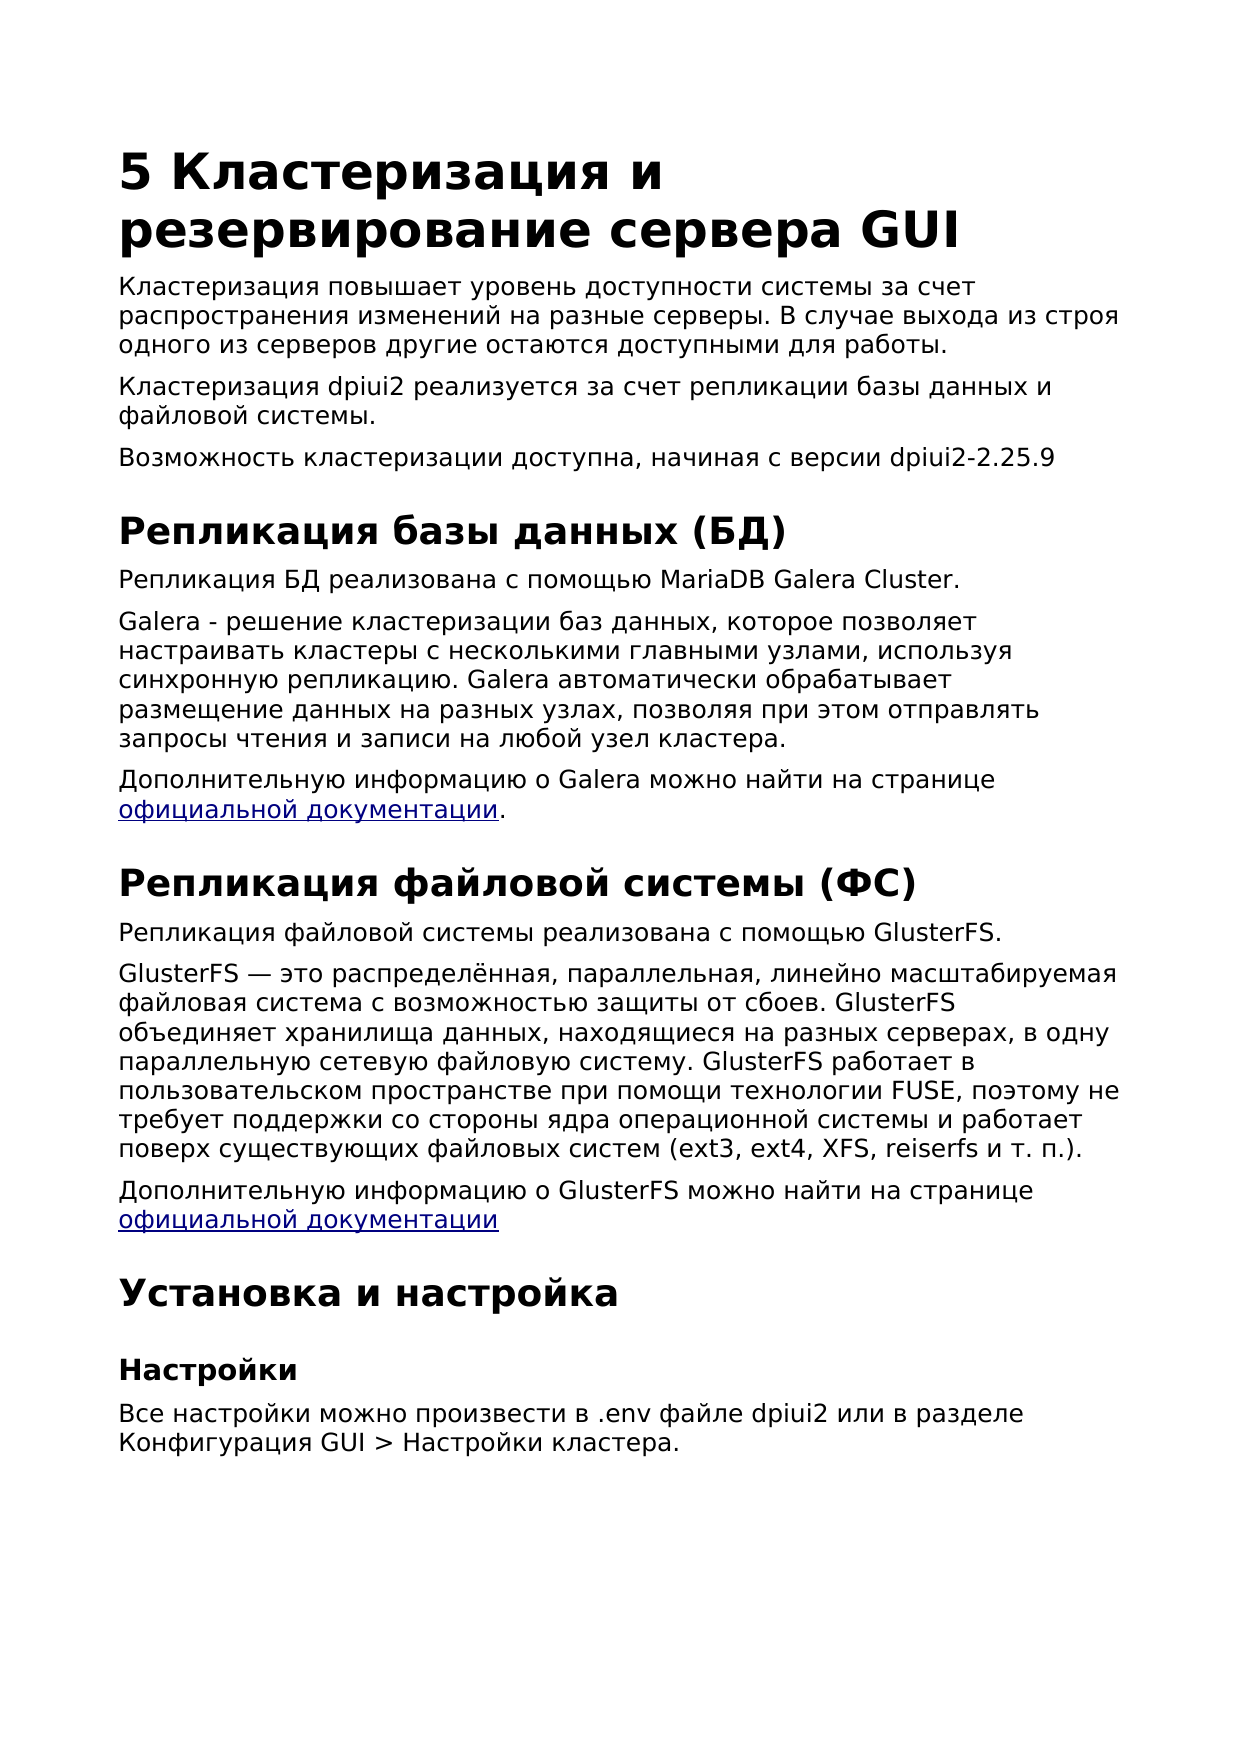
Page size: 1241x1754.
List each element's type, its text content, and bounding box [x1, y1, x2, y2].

subtitle Настройки [118, 1353, 1122, 1387]
text Репликация БД реализована с помощью MariaDB Galera Cluster. [118, 566, 1122, 595]
text Дополнительную информацию о Galera можно найти на странице официальной документации. [118, 766, 1122, 824]
text Все настройки можно произвести в .env файле dpiui2 или в разделе Конфигурация GUI > Настройки кластера. [118, 1399, 1122, 1458]
text Galera - решение кластеризации баз данных, которое позволяет настраивать кластеры с несколькими главными узлами, используя синхронную репликацию. Galera автоматически обрабатывает размещение данных на разных узлах, позволяя при этом отправлять запросы чтения и записи на любой узел кластера. [118, 607, 1122, 753]
subtitle 5 Кластеризация и резервирование сервера GUI [118, 143, 1122, 259]
text Возможность кластеризации доступна, начиная с версии dpiui2-2.25.9 [118, 443, 1122, 472]
text Кластеризация повышает уровень доступности системы за счет распространения изменений на разные серверы. В случае выхода из строя одного из серверов другие остаются доступными для работы. [118, 272, 1122, 359]
subtitle Репликация базы данных (БД) [118, 509, 1122, 553]
text Дополнительную информацию о GlusterFS можно найти на странице официальной документации [118, 1176, 1122, 1234]
subtitle Установка и настройка [118, 1272, 1122, 1316]
text Репликация файловой системы реализована с помощью GlusterFS. [118, 918, 1122, 947]
text GlusterFS — это распределённая, параллельная, линейно масштабируемая файловая система с возможностью защиты от сбоев. GlusterFS объединяет хранилища данных, находящиеся на разных серверах, в одну параллельную сетевую файловую систему. GlusterFS работает в пользовательском пространстве при помощи технологии FUSE, поэтому не требует поддержки со стороны ядра операционной системы и работает поверх существующих файловых систем (ext3, ext4, XFS, reiserfs и т. п.). [118, 959, 1122, 1163]
subtitle Репликация файловой системы (ФС) [118, 862, 1122, 905]
text Кластеризация dpiui2 реализуется за счет репликации базы данных и файловой системы. [118, 372, 1122, 430]
